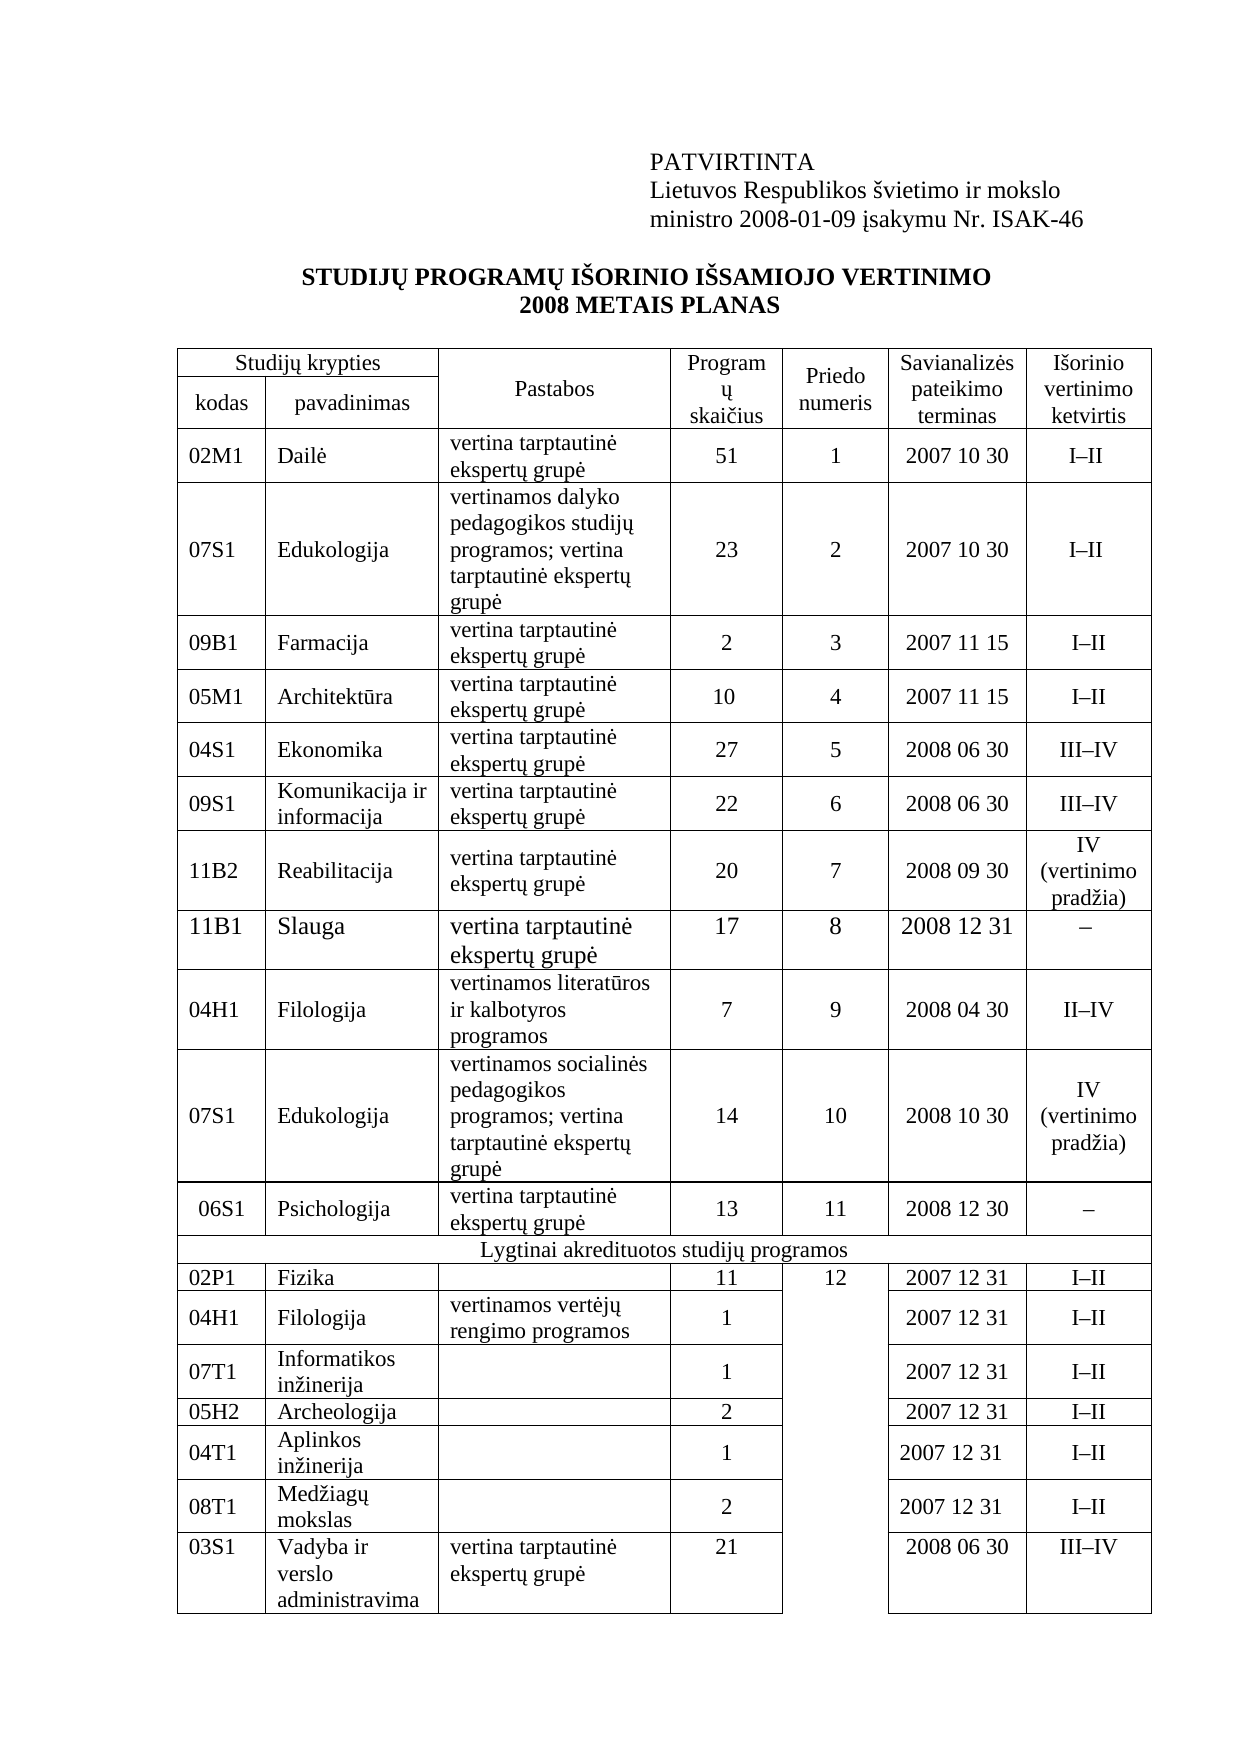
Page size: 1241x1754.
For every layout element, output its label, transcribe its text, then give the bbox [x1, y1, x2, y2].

table_cell vertinamos literatūros ir kalbotyros programos [439, 970, 670, 1048]
table_cell III–IV [1027, 777, 1151, 830]
table_cell I–II [1027, 483, 1151, 615]
table_cell I–II [1027, 1399, 1151, 1425]
table_cell Filologija [266, 1291, 438, 1344]
table_cell Reabilitacija [266, 831, 438, 910]
table_cell 5 [783, 723, 888, 776]
table_header Programų skaičius [671, 349, 782, 428]
table_cell 04S1 [178, 723, 265, 776]
table_cell 2007 10 30 [889, 483, 1026, 615]
table_cell 2007 12 31 [889, 1480, 1026, 1532]
table_cell 11B1 [178, 911, 265, 968]
table_cell vertina tarptautinė ekspertų grupė [439, 429, 670, 482]
table_cell 2007 12 31 [889, 1291, 1026, 1344]
table_cell 4 [783, 670, 888, 722]
table_cell 2008 09 30 [889, 831, 1026, 910]
table_cell 2008 06 30 [889, 1533, 1026, 1612]
table_cell 20 [671, 831, 782, 910]
table_cell 07S1 [178, 1050, 265, 1181]
table_cell II–IV [1027, 970, 1151, 1048]
table_cell 2007 12 31 [889, 1399, 1026, 1425]
table_cell 2008 10 30 [889, 1050, 1026, 1181]
table_header Savianalizės pateikimo terminas [889, 349, 1026, 428]
table_cell vertinamos dalyko pedagogikos studijų programos; vertina tarptautinė ekspertų grupė [439, 483, 670, 615]
table_cell 08T1 [178, 1480, 265, 1532]
table_cell 8 [783, 911, 888, 968]
table_cell kodas [178, 377, 265, 428]
table_cell 04H1 [178, 970, 265, 1048]
table_cell 05H2 [178, 1399, 265, 1425]
table_cell Vadyba ir verslo administravima [266, 1533, 438, 1612]
table_cell I–II [1027, 616, 1151, 668]
table_cell 7 [671, 970, 782, 1048]
table_cell 21 [671, 1533, 782, 1612]
table_cell [439, 1264, 670, 1290]
table_header Studijų krypties [178, 349, 438, 376]
table_cell I–II [1027, 1480, 1151, 1532]
table_cell IV (vertinimo pradžia) [1027, 831, 1151, 910]
table_cell 04H1 [178, 1291, 265, 1344]
table_cell Psichologija [266, 1183, 438, 1235]
text PATVIRTINTA [649, 147, 1122, 176]
table_cell Komunikacija ir informacija [266, 777, 438, 830]
table_cell [439, 1399, 670, 1425]
table_cell 02M1 [178, 429, 265, 482]
table_cell 2 [783, 483, 888, 615]
table_cell 11 [783, 1183, 888, 1235]
table_cell 2007 12 31 [889, 1264, 1026, 1290]
table_cell 07S1 [178, 483, 265, 615]
table_cell 1 [671, 1291, 782, 1344]
table_cell 09B1 [178, 616, 265, 668]
table_cell 17 [671, 911, 782, 968]
table_cell 09S1 [178, 777, 265, 830]
table_cell I–II [1027, 1291, 1151, 1344]
table_cell Fizika [266, 1264, 438, 1290]
table_cell 51 [671, 429, 782, 482]
table_cell 2007 12 31 [889, 1426, 1026, 1478]
table_cell 1 [671, 1426, 782, 1478]
table_cell 06S1 [178, 1183, 265, 1235]
table_cell Archeologija [266, 1399, 438, 1425]
table_cell 7 [783, 831, 888, 910]
table_cell 2 [671, 616, 782, 668]
table_cell 2008 04 30 [889, 970, 1026, 1048]
table_cell Filologija [266, 970, 438, 1048]
table_cell 04T1 [178, 1426, 265, 1478]
text Lietuvos Respublikos švietimo ir mokslo ministro 2008-01-09 įsakymu Nr. ISAK-46 [649, 176, 1122, 233]
table_cell [439, 1426, 670, 1478]
table_cell IV (vertinimo pradžia) [1027, 1050, 1151, 1181]
table_cell [439, 1345, 670, 1397]
table_cell Medžiagų mokslas [266, 1480, 438, 1532]
table_cell – [1027, 1183, 1151, 1235]
table_cell Aplinkos inžinerija [266, 1426, 438, 1478]
text STUDIJŲ PROGRAMŲ IŠORINIO IŠSAMIOJO VERTINIMO 2008 METAIS PLANAS [177, 262, 1122, 319]
table_cell Informatikos inžinerija [266, 1345, 438, 1397]
table_cell I–II [1027, 429, 1151, 482]
table_cell vertinamos vertėjų rengimo programos [439, 1291, 670, 1344]
table_cell I–II [1027, 1426, 1151, 1478]
table_header Priedo numeris [783, 349, 888, 428]
table_cell [439, 1480, 670, 1532]
table_cell III–IV [1027, 723, 1151, 776]
table_cell 27 [671, 723, 782, 776]
table_cell 2008 06 30 [889, 777, 1026, 830]
table_cell vertina tarptautinė ekspertų grupė [439, 831, 670, 910]
table_cell III–IV [1027, 1533, 1151, 1612]
table_cell Lygtinai akredituotos studijų programos [178, 1236, 1151, 1262]
table_header Pastabos [439, 349, 670, 428]
table_cell 2 [671, 1399, 782, 1425]
table_cell I–II [1027, 1264, 1151, 1290]
table_cell Slauga [266, 911, 438, 968]
table_cell 2007 11 15 [889, 616, 1026, 668]
table_cell 6 [783, 777, 888, 830]
table_cell Farmacija [266, 616, 438, 668]
table_cell 10 [783, 1050, 888, 1181]
table_cell vertina tarptautinė ekspertų grupė [439, 1183, 670, 1235]
table_cell Edukologija [266, 483, 438, 615]
table_cell 07T1 [178, 1345, 265, 1397]
table_cell vertinamos socialinės pedagogikos programos; vertina tarptautinė ekspertų grupė [439, 1050, 670, 1181]
table_cell 2008 12 31 [889, 911, 1026, 968]
table_cell 2008 12 30 [889, 1183, 1026, 1235]
table_cell 14 [671, 1050, 782, 1181]
table_cell 2007 12 31 [889, 1345, 1026, 1397]
table_cell 9 [783, 970, 888, 1048]
table_cell – [1027, 911, 1151, 968]
table_cell Edukologija [266, 1050, 438, 1181]
table_cell 11 [671, 1264, 782, 1290]
table_cell 2007 10 30 [889, 429, 1026, 482]
table_cell 2 [671, 1480, 782, 1532]
table_cell 22 [671, 777, 782, 830]
table_cell vertina tarptautinė ekspertų grupė [439, 616, 670, 668]
table_cell 11B2 [178, 831, 265, 910]
table_cell Dailė [266, 429, 438, 482]
table_cell vertina tarptautinė ekspertų grupė [439, 670, 670, 722]
table_cell 2007 11 15 [889, 670, 1026, 722]
table_cell Ekonomika [266, 723, 438, 776]
table_cell 23 [671, 483, 782, 615]
table_cell 3 [783, 616, 888, 668]
table_cell 02P1 [178, 1264, 265, 1290]
table_cell vertina tarptautinė ekspertų grupė [439, 777, 670, 830]
table_cell 12 [783, 1264, 888, 1612]
table_cell 10 [671, 670, 782, 722]
table_cell 1 [783, 429, 888, 482]
table_cell pavadinimas [266, 377, 438, 428]
table_cell vertina tarptautinė ekspertų grupė [439, 1533, 670, 1612]
table_cell Architektūra [266, 670, 438, 722]
table_cell vertina tarptautinė ekspertų grupė [439, 723, 670, 776]
table_cell 2008 06 30 [889, 723, 1026, 776]
table_header Išorinio vertinimo ketvirtis [1027, 349, 1151, 428]
table_cell 13 [671, 1183, 782, 1235]
table_cell 1 [671, 1345, 782, 1397]
table_cell I–II [1027, 1345, 1151, 1397]
table_cell 05M1 [178, 670, 265, 722]
table_cell I–II [1027, 670, 1151, 722]
table_cell 03S1 [178, 1533, 265, 1612]
